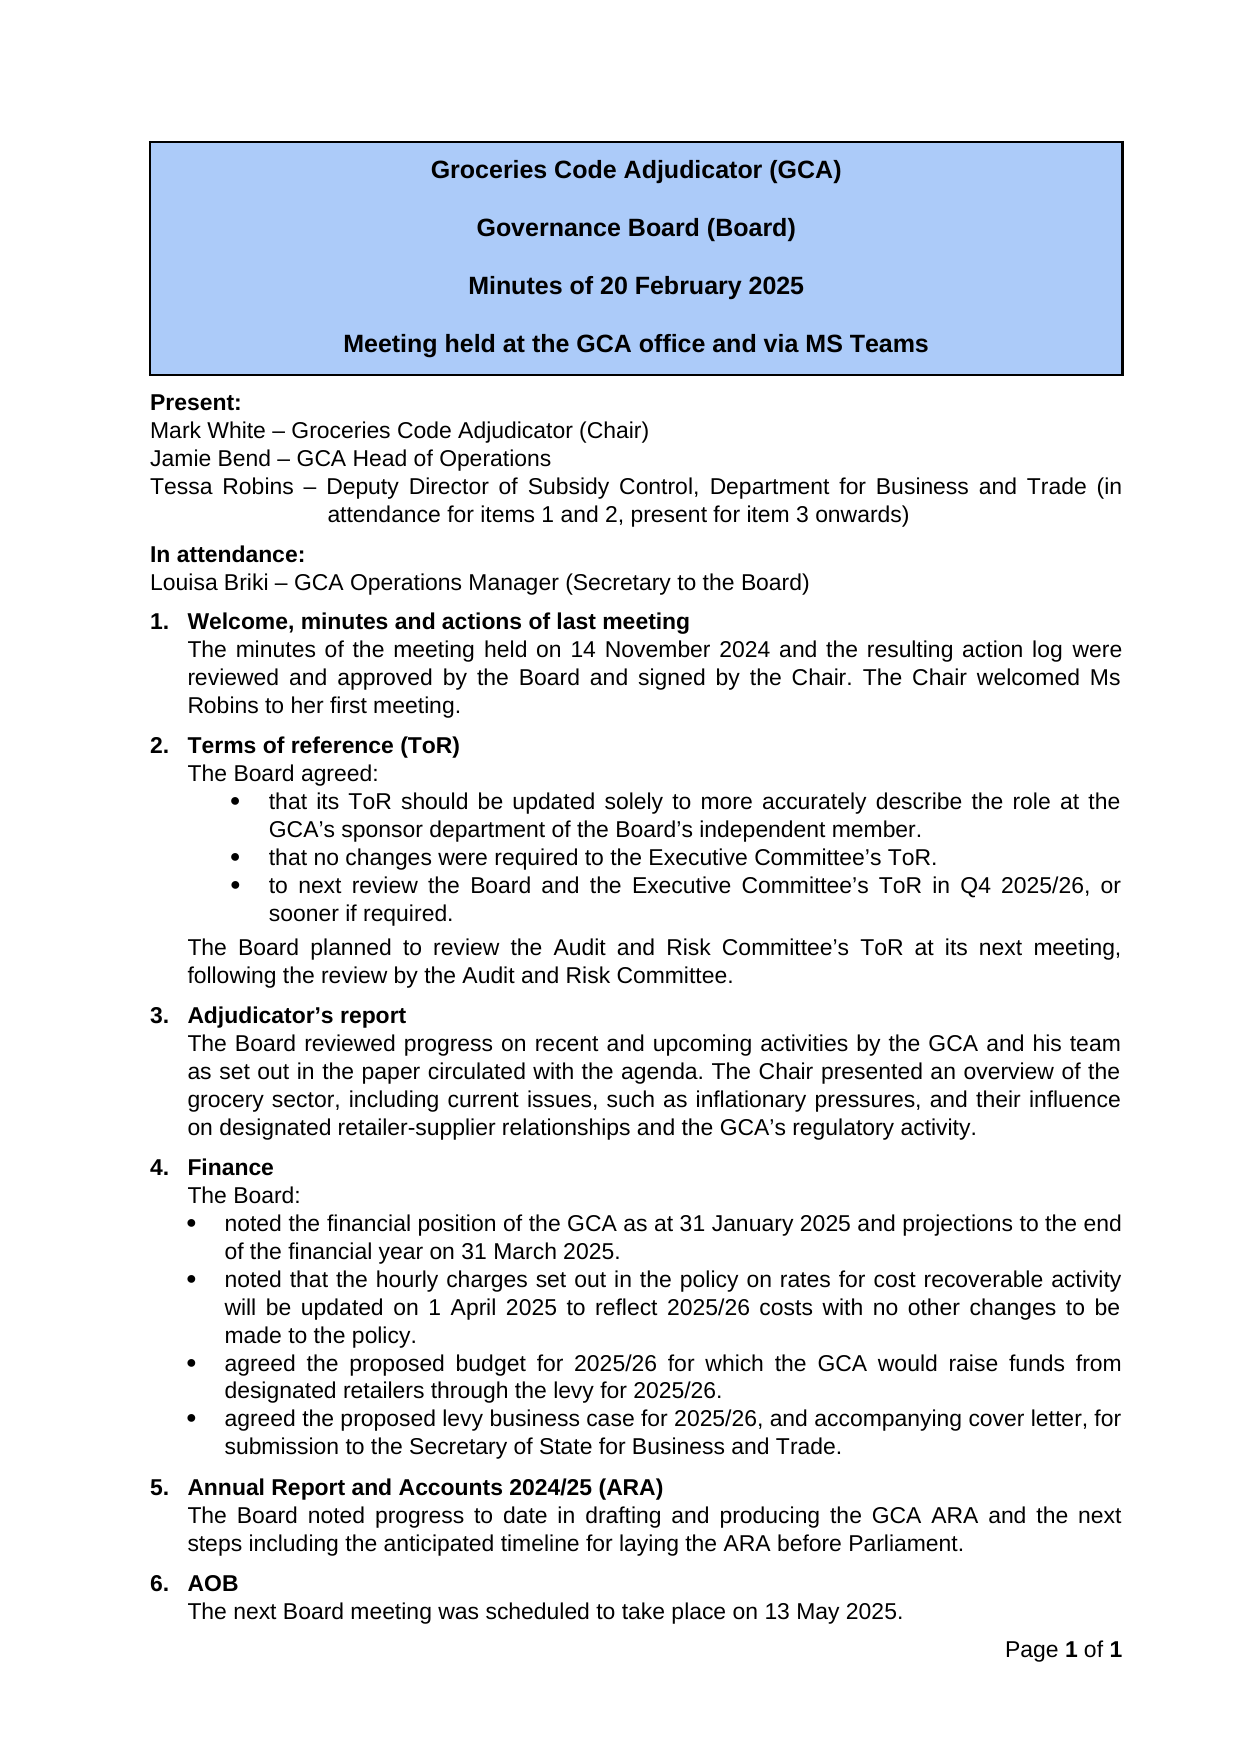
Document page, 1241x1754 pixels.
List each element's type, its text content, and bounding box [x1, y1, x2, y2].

text In attendance: [150, 541, 1122, 567]
list Finance [150, 1154, 1122, 1180]
list that no changes were required to the Executive Committee’s ToR. [231, 844, 1122, 870]
text The Board reviewed progress on recent and upcoming activities by the GCA and his team as set out in the paper circulated with the agenda. The Chair presented an overview of the grocery sector, including current issues, such as inflationary pressures, and their influence on designated retailer-supplier relationships and the GCA’s regulatory activity. [187, 1030, 1122, 1140]
list Adjudicator’s report [150, 1002, 1122, 1028]
list Terms of reference (ToR) [150, 732, 1122, 758]
text Present: [150, 389, 1122, 415]
list The Board noted progress to date in drafting and producing the GCA ARA and the next steps including the anticipated timeline for laying the ARA before Parliament. [187, 1502, 1122, 1556]
list noted the financial position of the GCA as at 31 January 2025 and projections to the end of the financial year on 31 March 2025. [187, 1210, 1122, 1264]
text Tessa Robins – Deputy Director of Subsidy Control, Department for Business and Trade (in attendance for items 1 and 2, present for item 3 onwards) [150, 473, 1122, 527]
list The minutes of the meeting held on 14 November 2024 and the resulting action log were reviewed and approved by the Board and signed by the Chair. The Chair welcomed Ms Robins to her first meeting. [187, 636, 1122, 718]
list noted that the hourly charges set out in the policy on rates for cost recoverable activity will be updated on 1 April 2025 to reflect 2025/26 costs with no other changes to be made to the policy. [187, 1266, 1122, 1348]
list Welcome, minutes and actions of last meeting [150, 608, 1122, 634]
list agreed the proposed levy business case for 2025/26, and accompanying cover letter, for submission to the Secretary of State for Business and Trade. [187, 1405, 1122, 1459]
list The next Board meeting was scheduled to take place on 13 May 2025. [187, 1598, 1122, 1624]
text The Board planned to review the Audit and Risk Committee’s ToR at its next meeting, following the review by the Audit and Risk Committee. [187, 934, 1122, 988]
text Jamie Bend – GCA Head of Operations [150, 445, 1122, 471]
list Annual Report and Accounts 2024/25 (ARA) [150, 1474, 1122, 1500]
list to next review the Board and the Executive Committee’s ToR in Q4 2025/26, or sooner if required. [231, 872, 1122, 926]
text Louisa Briki – GCA Operations Manager (Secretary to the Board) [150, 569, 1122, 595]
list that its ToR should be updated solely to more accurately describe the role at the GCA’s sponsor department of the Board’s independent member. [231, 788, 1122, 842]
list agreed the proposed budget for 2025/26 for which the GCA would raise funds from designated retailers through the levy for 2025/26. [187, 1349, 1122, 1404]
list The Board agreed: [187, 760, 1122, 786]
text The Board: [187, 1182, 1122, 1208]
table_header Groceries Code Adjudicator (GCA) Governance Board (Board) Minutes of 20 February 2025 Meeting held at the GCA office and via MS Teams [151, 143, 1121, 374]
text Mark White – Groceries Code Adjudicator (Chair) [150, 417, 1122, 443]
list AOB [150, 1570, 1122, 1596]
